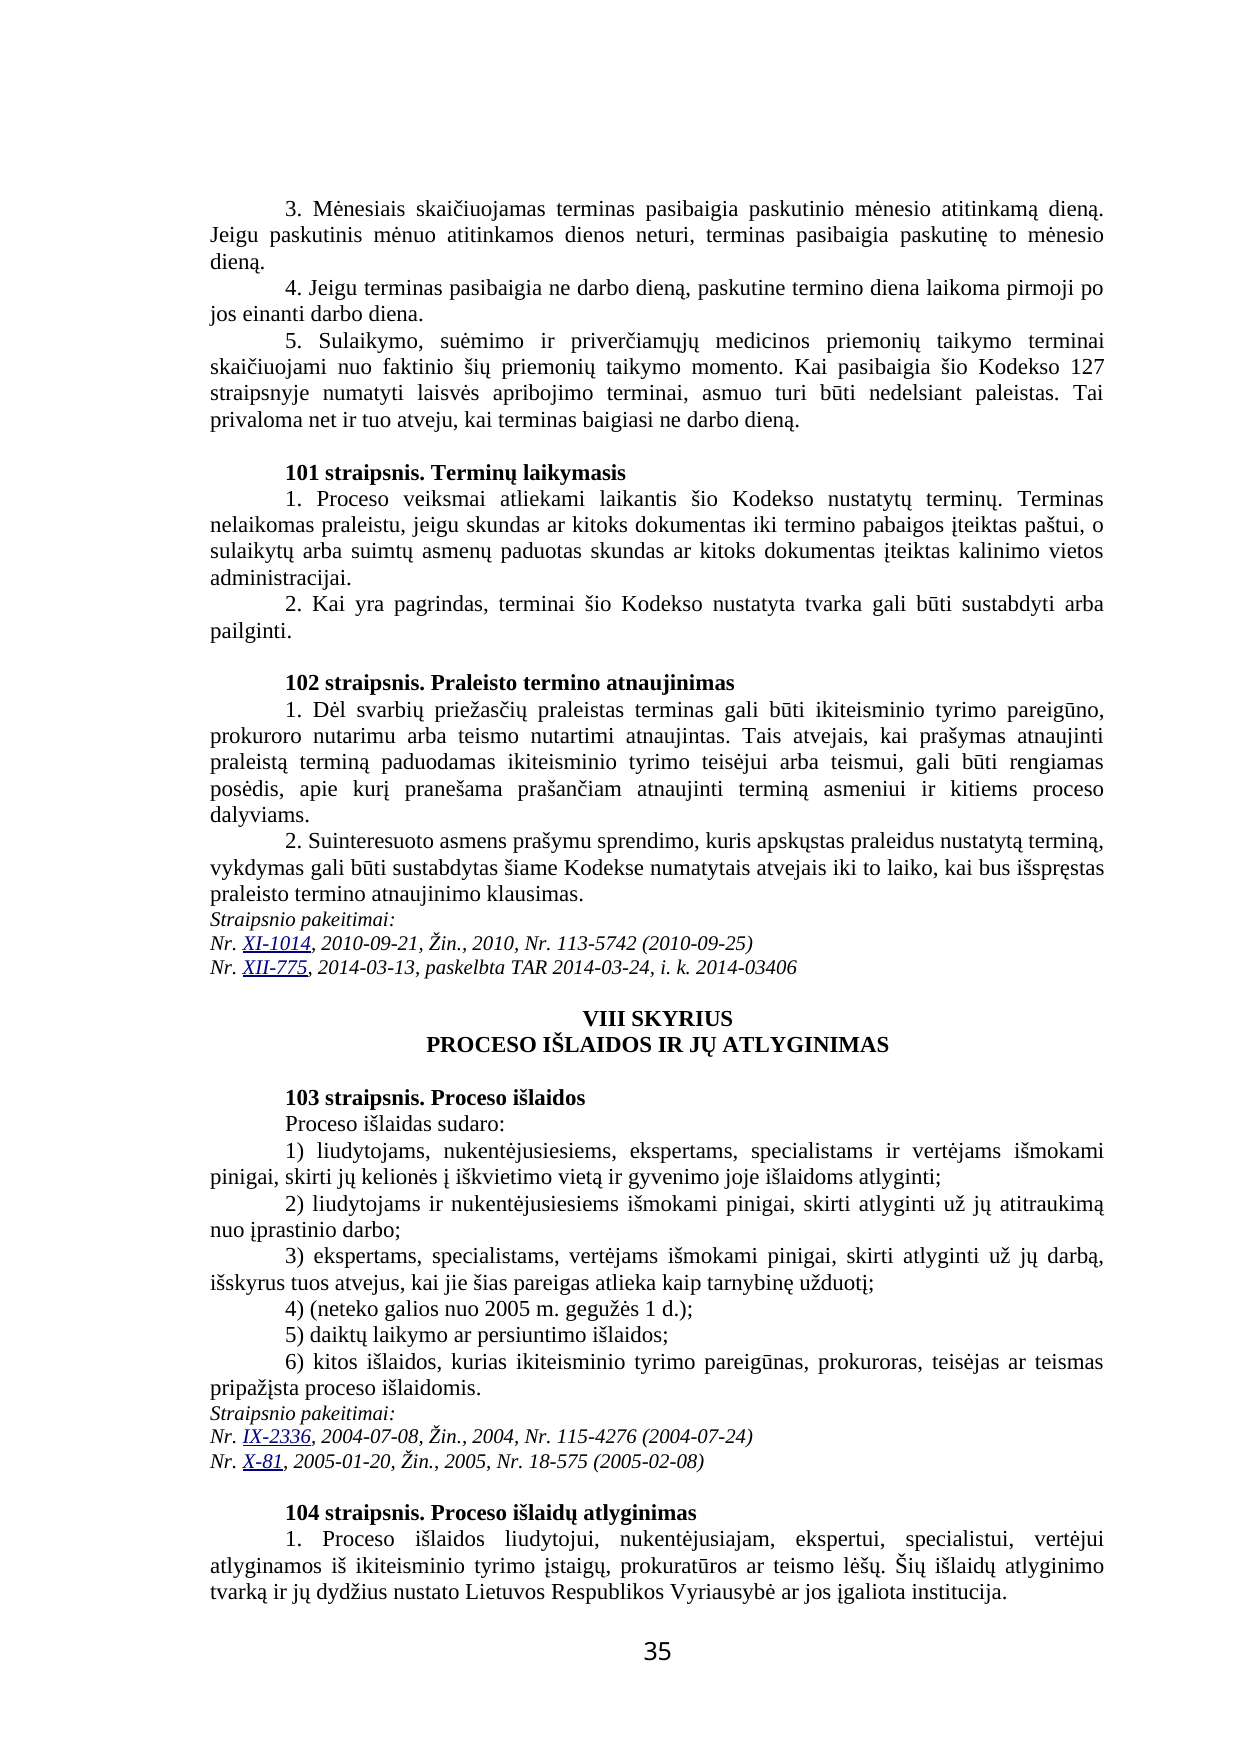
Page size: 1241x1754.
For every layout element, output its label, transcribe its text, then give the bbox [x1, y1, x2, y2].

text 1. Proceso veiksmai atliekami laikantis šio Kodekso nustatytų terminų. Terminas nelaikomas praleistu, jeigu skundas ar kitoks dokumentas iki termino pabaigos įteiktas paštui, o sulaikytų arba suimtų asmenų paduotas skundas ar kitoks dokumentas įteiktas kalinimo vietos administracijai. [210, 485, 1106, 590]
text 2. Kai yra pagrindas, terminai šio Kodekso nustatyta tvarka gali būti sustabdyti arba pailginti. [210, 590, 1106, 643]
text 6) kitos išlaidos, kurias ikiteisminio tyrimo pareigūnas, prokuroras, teisėjas ar teismas pripažįsta proceso išlaidomis. [210, 1348, 1106, 1400]
text 4) (neteko galios nuo 2005 m. gegužės 1 d.); [210, 1295, 1106, 1321]
text 3) ekspertams, specialistams, vertėjams išmokami pinigai, skirti atlyginti už jų darbą, išskyrus tuos atvejus, kai jie šias pareigas atlieka kaip tarnybinę užduotį; [210, 1242, 1106, 1295]
text Nr. XI-1014, 2010-09-21, Žin., 2010, Nr. 113-5742 (2010-09-25) [210, 931, 1106, 955]
text 1. Dėl svarbių priežasčių praleistas terminas gali būti ikiteisminio tyrimo pareigūno, prokuroro nutarimu arba teismo nutartimi atnaujintas. Tais atvejais, kai prašymas atnaujinti praleistą terminą paduodamas ikiteisminio tyrimo teisėjui arba teismui, gali būti rengiamas posėdis, apie kurį pranešama prašančiam atnaujinti terminą asmeniui ir kitiems proceso dalyviams. [210, 696, 1106, 827]
text 1. Proceso išlaidos liudytojui, nukentėjusiajam, ekspertui, specialistui, vertėjui atlyginamos iš ikiteisminio tyrimo įstaigų, prokuratūros ar teismo lėšų. Šių išlaidų atlyginimo tvarką ir jų dydžius nustato Lietuvos Respublikos Vyriausybė ar jos įgaliota institucija. [210, 1525, 1106, 1604]
text 5. Sulaikymo, suėmimo ir priverčiamųjų medicinos priemonių taikymo terminai skaičiuojami nuo faktinio šių priemonių taikymo momento. Kai pasibaigia šio Kodekso 127 straipsnyje numatyti laisvės apribojimo terminai, asmuo turi būti nedelsiant paleistas. Tai privaloma net ir tuo atveju, kai terminas baigiasi ne darbo dieną. [210, 327, 1106, 432]
text 2) liudytojams ir nukentėjusiesiems išmokami pinigai, skirti atlyginti už jų atitraukimą nuo įprastinio darbo; [210, 1189, 1106, 1242]
text Straipsnio pakeitimai: [210, 907, 1106, 931]
text 2. Suinteresuoto asmens prašymu sprendimo, kuris apskųstas praleidus nustatytą terminą, vykdymas gali būti sustabdytas šiame Kodekse numatytais atvejais iki to laiko, kai bus išspręstas praleisto termino atnaujinimo klausimas. [210, 827, 1106, 907]
text Proceso išlaidas sudaro: [210, 1111, 1106, 1137]
text 1) liudytojams, nukentėjusiesiems, ekspertams, specialistams ir vertėjams išmokami pinigai, skirti jų kelionės į iškvietimo vietą ir gyvenimo joje išlaidoms atlyginti; [210, 1137, 1106, 1189]
text 101 straipsnis. Terminų laikymasis [210, 458, 1106, 485]
text Nr. X-81, 2005-01-20, Žin., 2005, Nr. 18-575 (2005-02-08) [210, 1448, 1106, 1473]
subtitle VIII skyrius [210, 1005, 1106, 1031]
text Straipsnio pakeitimai: [210, 1400, 1106, 1424]
text 102 straipsnis. Praleisto termino atnaujinimas [210, 669, 1106, 696]
text 104 straipsnis. Proceso išlaidų atlyginimas [210, 1499, 1106, 1525]
text 3. Mėnesiais skaičiuojamas terminas pasibaigia paskutinio mėnesio atitinkamą dieną. Jeigu paskutinis mėnuo atitinkamos dienos neturi, terminas pasibaigia paskutinę to mėnesio dieną. [210, 195, 1106, 274]
text Proceso išlaidos ir jų atlyginimas [210, 1031, 1106, 1058]
text Nr. IX-2336, 2004-07-08, Žin., 2004, Nr. 115-4276 (2004-07-24) [210, 1424, 1106, 1448]
text 5) daiktų laikymo ar persiuntimo išlaidos; [210, 1321, 1106, 1348]
text 103 straipsnis. Proceso išlaidos [210, 1084, 1106, 1111]
text 4. Jeigu terminas pasibaigia ne darbo dieną, paskutine termino diena laikoma pirmoji po jos einanti darbo diena. [210, 274, 1106, 327]
text Nr. XII-775, 2014-03-13, paskelbta TAR 2014-03-24, i. k. 2014-03406 [210, 955, 1106, 979]
